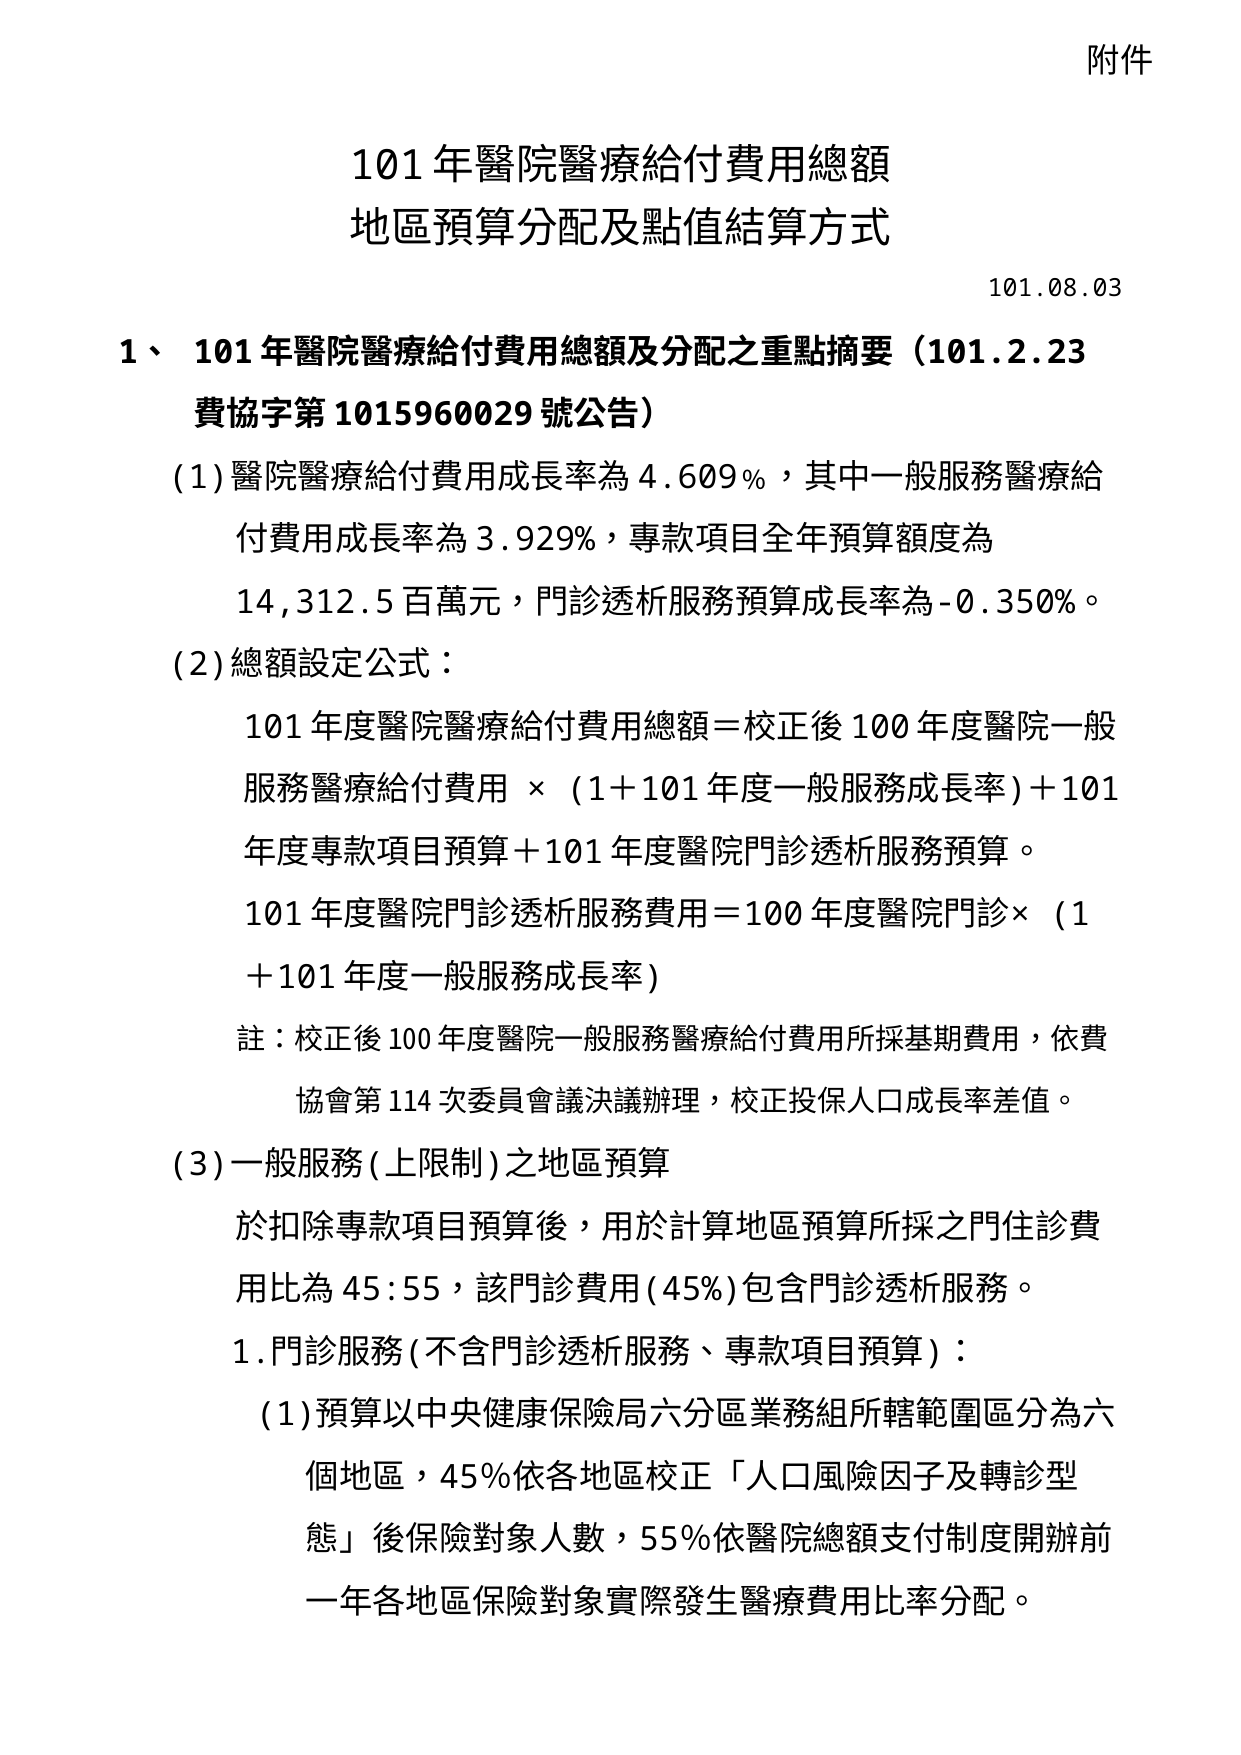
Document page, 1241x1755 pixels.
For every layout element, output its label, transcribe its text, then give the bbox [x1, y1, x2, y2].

text (1)預算以中央健康保險局六分區業務組所轄範圍區分為六個地區，45％依各地區校正「人口風險因子及轉診型態」後保險對象人數，55％依醫院總額支付制度開辦前一年各地區保險對象實際發生醫療費用比率分配。 [256, 1370, 1122, 1620]
list 一般服務(上限制)之地區預算 於扣除專款項目預算後，用於計算地區預算所採之門住診費用比為45:55，該門診費用(45%)包含門診透析服務。 [168, 1120, 1122, 1307]
text 101.08.03 [118, 245, 1122, 307]
text 附件 [1086, 33, 1225, 82]
text 101年醫院醫療給付費用總額 [118, 120, 1122, 182]
text [1071, 26, 1240, 101]
list 101年醫院醫療給付費用總額及分配之重點摘要（101.2.23費協字第1015960029號公告） [118, 307, 1122, 432]
list 總額設定公式： [168, 620, 1122, 682]
text 101年度醫院醫療給付費用總額＝校正後100年度醫院一般服務醫療給付費用 × (1＋101年度一般服務成長率)＋101年度專款項目預算＋101年度醫院門診透析服務預算。 [243, 682, 1122, 870]
text 101年度醫院門診透析服務費用＝100年度醫院門診× (1＋101年度一般服務成長率) [243, 870, 1122, 995]
text 地區預算分配及點值結算方式 [118, 182, 1122, 245]
list 醫院醫療給付費用成長率為4.609﹪，其中一般服務醫療給付費用成長率為3.929%，專款項目全年預算額度為14,312.5百萬元，門診透析服務預算成長率為-0.350%。 [168, 432, 1122, 620]
text 1.門診服務(不含門診透析服務、專款項目預算)： [231, 1307, 1122, 1370]
text 註：校正後100年度醫院一般服務醫療給付費用所採基期費用，依費協會第114次委員會議決議辦理，校正投保人口成長率差值。 [236, 995, 1122, 1120]
